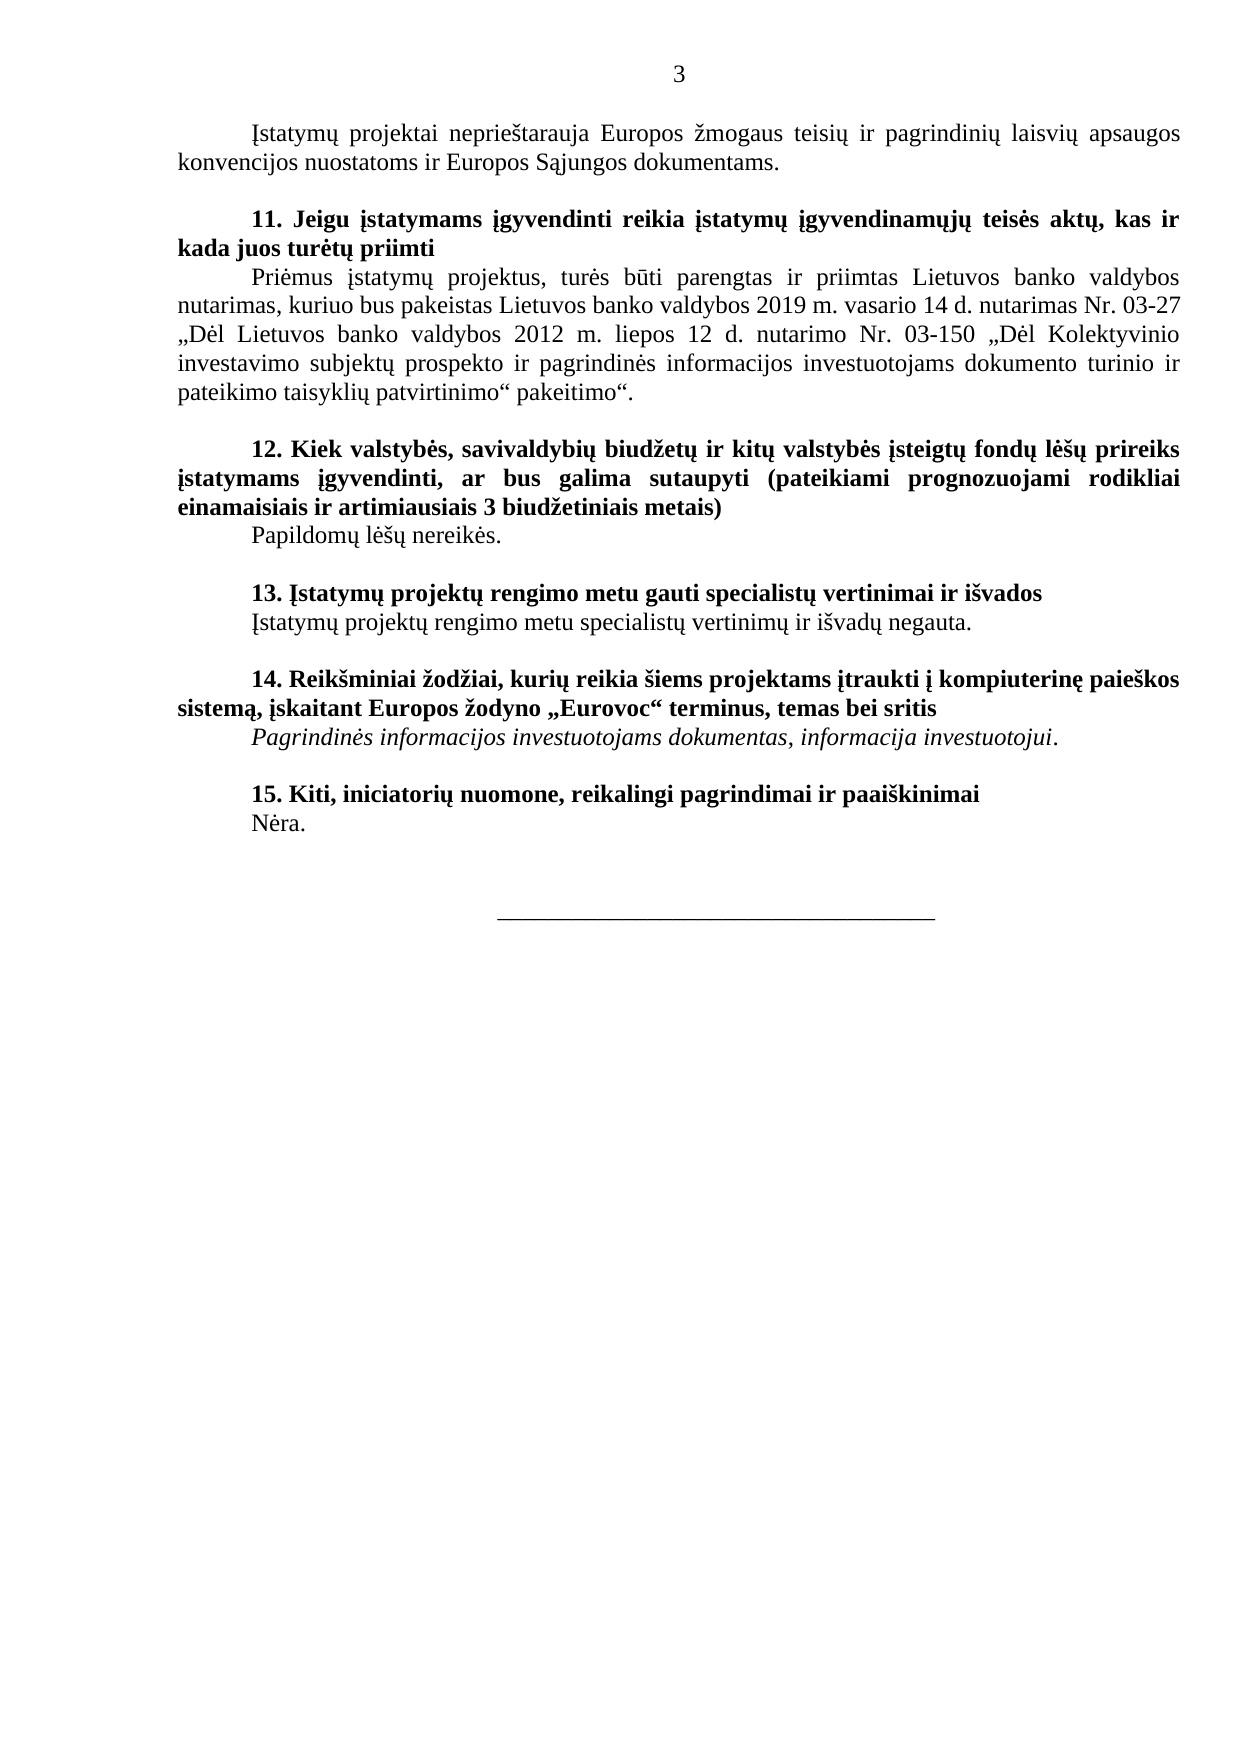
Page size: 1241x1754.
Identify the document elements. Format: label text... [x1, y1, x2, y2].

text 11. Jeigu įstatymams įgyvendinti reikia įstatymų įgyvendinamųjų teisės aktų, kas ir kada juos turėtų priimti [177, 204, 1181, 262]
text 12. Kiek valstybės, savivaldybių biudžetų ir kitų valstybės įsteigtų fondų lėšų prireiks įstatymams įgyvendinti, ar bus galima sutaupyti (pateikiami prognozuojami rodikliai einamaisiais ir artimiausiais 3 biudžetiniais metais) [177, 434, 1181, 521]
text 15. Kiti, iniciatorių nuomone, reikalingi pagrindimai ir paaiškinimai [177, 779, 1181, 808]
text Papildomų lėšų nereikės. [177, 521, 1181, 549]
text Priėmus įstatymų projektus, turės būti parengtas ir priimtas Lietuvos banko valdybos nutarimas, kuriuo bus pakeistas Lietuvos banko valdybos 2019 m. vasario 14 d. nutarimas Nr. 03-27 „Dėl Lietuvos banko valdybos 2012 m. liepos 12 d. nutarimo Nr. 03-150 „Dėl Kolektyvinio investavimo subjektų prospekto ir pagrindinės informacijos investuotojams dokumento turinio ir pateikimo taisyklių patvirtinimo“ pakeitimo“. [177, 262, 1181, 406]
text Pagrindinės informacijos investuotojams dokumentas, informacija investuotojui. [177, 722, 1181, 751]
text ___________________________________ [177, 894, 1181, 923]
text Nėra. [177, 808, 1181, 837]
text 13. Įstatymų projektų rengimo metu gauti specialistų vertinimai ir išvados [177, 578, 1181, 607]
text 14. Reikšminiai žodžiai, kurių reikia šiems projektams įtraukti į kompiuterinę paieškos sistemą, įskaitant Europos žodyno „Eurovoc“ terminus, temas bei sritis [177, 664, 1181, 722]
text Įstatymų projektų rengimo metu specialistų vertinimų ir išvadų negauta. [177, 607, 1181, 636]
text Įstatymų projektai neprieštarauja Europos žmogaus teisių ir pagrindinių laisvių apsaugos konvencijos nuostatoms ir Europos Sąjungos dokumentams. [177, 118, 1181, 176]
